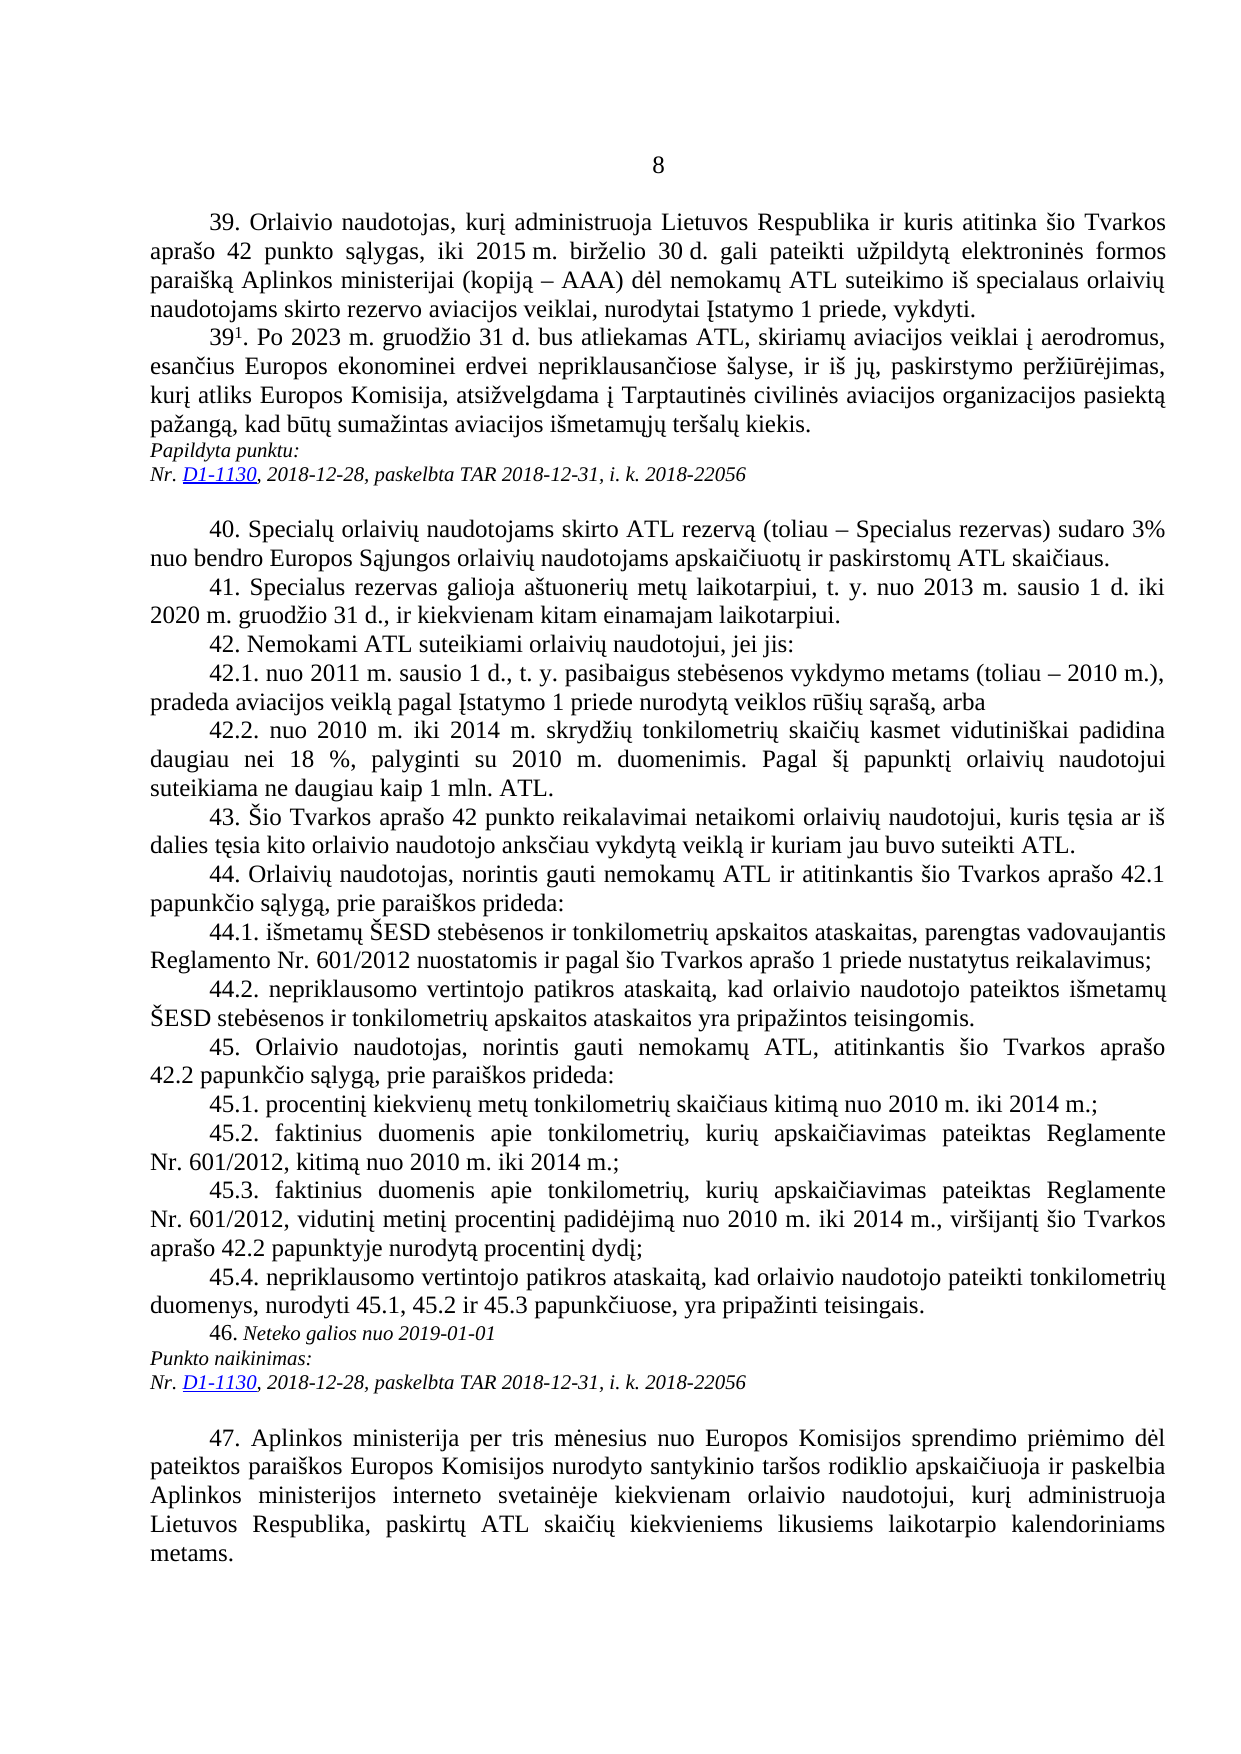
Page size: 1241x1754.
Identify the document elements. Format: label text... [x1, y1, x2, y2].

text Papildyta punktu: [150, 437, 1167, 462]
text Nr. D1-1130, 2018-12-28, paskelbta TAR 2018-12-31, i. k. 2018-22056 [150, 1370, 1167, 1394]
text 42.2. nuo 2010 m. iki 2014 m. skrydžių tonkilometrių skaičių kasmet vidutiniškai padidina daugiau nei 18 %, palyginti su 2010 m. duomenimis. Pagal šį papunktį orlaivių naudotojui suteikiama ne daugiau kaip 1 mln. ATL. [150, 716, 1167, 802]
text 45.1. procentinį kiekvienų metų tonkilometrių skaičiaus kitimą nuo 2010 m. iki 2014 m.; [150, 1089, 1167, 1118]
text Nr. D1-1130, 2018-12-28, paskelbta TAR 2018-12-31, i. k. 2018-22056 [150, 462, 1167, 486]
text 44.2. nepriklausomo vertintojo patikros ataskaitą, kad orlaivio naudotojo pateiktos išmetamų ŠESD stebėsenos ir tonkilometrių apskaitos ataskaitos yra pripažintos teisingomis. [150, 974, 1167, 1032]
text 44. Orlaivių naudotojas, norintis gauti nemokamų ATL ir atitinkantis šio Tvarkos aprašo 42.1 papunkčio sąlygą, prie paraiškos prideda: [150, 859, 1167, 917]
text 40. Specialų orlaivių naudotojams skirto ATL rezervą (toliau – Specialus rezervas) sudaro 3% nuo bendro Europos Sąjungos orlaivių naudotojams apskaičiuotų ir paskirstomų ATL skaičiaus. [150, 514, 1167, 572]
text 391. Po 2023 m. gruodžio 31 d. bus atliekamas ATL, skiriamų aviacijos veiklai į aerodromus, esančius Europos ekonominei erdvei nepriklausančiose šalyse, ir iš jų, paskirstymo peržiūrėjimas, kurį atliks Europos Komisija, atsižvelgdama į Tarptautinės civilinės aviacijos organizacijos pasiektą pažangą, kad būtų sumažintas aviacijos išmetamųjų teršalų kiekis. [150, 322, 1167, 437]
text 39. Orlaivio naudotojas, kurį administruoja Lietuvos Respublika ir kuris atitinka šio Tvarkos aprašo 42 punkto sąlygas, iki 2015 m. birželio 30 d. gali pateikti užpildytą elektroninės formos paraišką Aplinkos ministerijai (kopiją – AAA) dėl nemokamų ATL suteikimo iš specialaus orlaivių naudotojams skirto rezervo aviacijos veiklai, nurodytai Įstatymo 1 priede, vykdyti. [150, 207, 1167, 322]
text 45. Orlaivio naudotojas, norintis gauti nemokamų ATL, atitinkantis šio Tvarkos aprašo 42.2 papunkčio sąlygą, prie paraiškos prideda: [150, 1032, 1167, 1089]
text Punkto naikinimas: [150, 1346, 1167, 1370]
text 42. Nemokami ATL suteikiami orlaivių naudotojui, jei jis: [150, 629, 1167, 658]
text 47. Aplinkos ministerija per tris mėnesius nuo Europos Komisijos sprendimo priėmimo dėl pateiktos paraiškos Europos Komisijos nurodyto santykinio taršos rodiklio apskaičiuoja ir paskelbia Aplinkos ministerijos interneto svetainėje kiekvienam orlaivio naudotojui, kurį administruoja Lietuvos Respublika, paskirtų ATL skaičių kiekvieniems likusiems laikotarpio kalendoriniams metams. [150, 1423, 1167, 1566]
text 43. Šio Tvarkos aprašo 42 punkto reikalavimai netaikomi orlaivių naudotojui, kuris tęsia ar iš dalies tęsia kito orlaivio naudotojo anksčiau vykdytą veiklą ir kuriam jau buvo suteikti ATL. [150, 802, 1167, 859]
text 44.1. išmetamų ŠESD stebėsenos ir tonkilometrių apskaitos ataskaitas, parengtas vadovaujantis Reglamento Nr. 601/2012 nuostatomis ir pagal šio Tvarkos aprašo 1 priede nustatytus reikalavimus; [150, 917, 1167, 974]
text 46. Neteko galios nuo 2019-01-01 [150, 1319, 1167, 1346]
text 42.1. nuo 2011 m. sausio 1 d., t. y. pasibaigus stebėsenos vykdymo metams (toliau – 2010 m.), pradeda aviacijos veiklą pagal Įstatymo 1 priede nurodytą veiklos rūšių sąrašą, arba [150, 658, 1167, 716]
text 45.4. nepriklausomo vertintojo patikros ataskaitą, kad orlaivio naudotojo pateikti tonkilometrių duomenys, nurodyti 45.1, 45.2 ir 45.3 papunkčiuose, yra pripažinti teisingais. [150, 1262, 1167, 1319]
text 45.3. faktinius duomenis apie tonkilometrių, kurių apskaičiavimas pateiktas Reglamente Nr. 601/2012, vidutinį metinį procentinį padidėjimą nuo 2010 m. iki 2014 m., viršijantį šio Tvarkos aprašo 42.2 papunktyje nurodytą procentinį dydį; [150, 1176, 1167, 1262]
text 45.2. faktinius duomenis apie tonkilometrių, kurių apskaičiavimas pateiktas Reglamente Nr. 601/2012, kitimą nuo 2010 m. iki 2014 m.; [150, 1118, 1167, 1176]
text 41. Specialus rezervas galioja aštuonerių metų laikotarpiui, t. y. nuo 2013 m. sausio 1 d. iki 2020 m. gruodžio 31 d., ir kiekvienam kitam einamajam laikotarpiui. [150, 572, 1167, 629]
